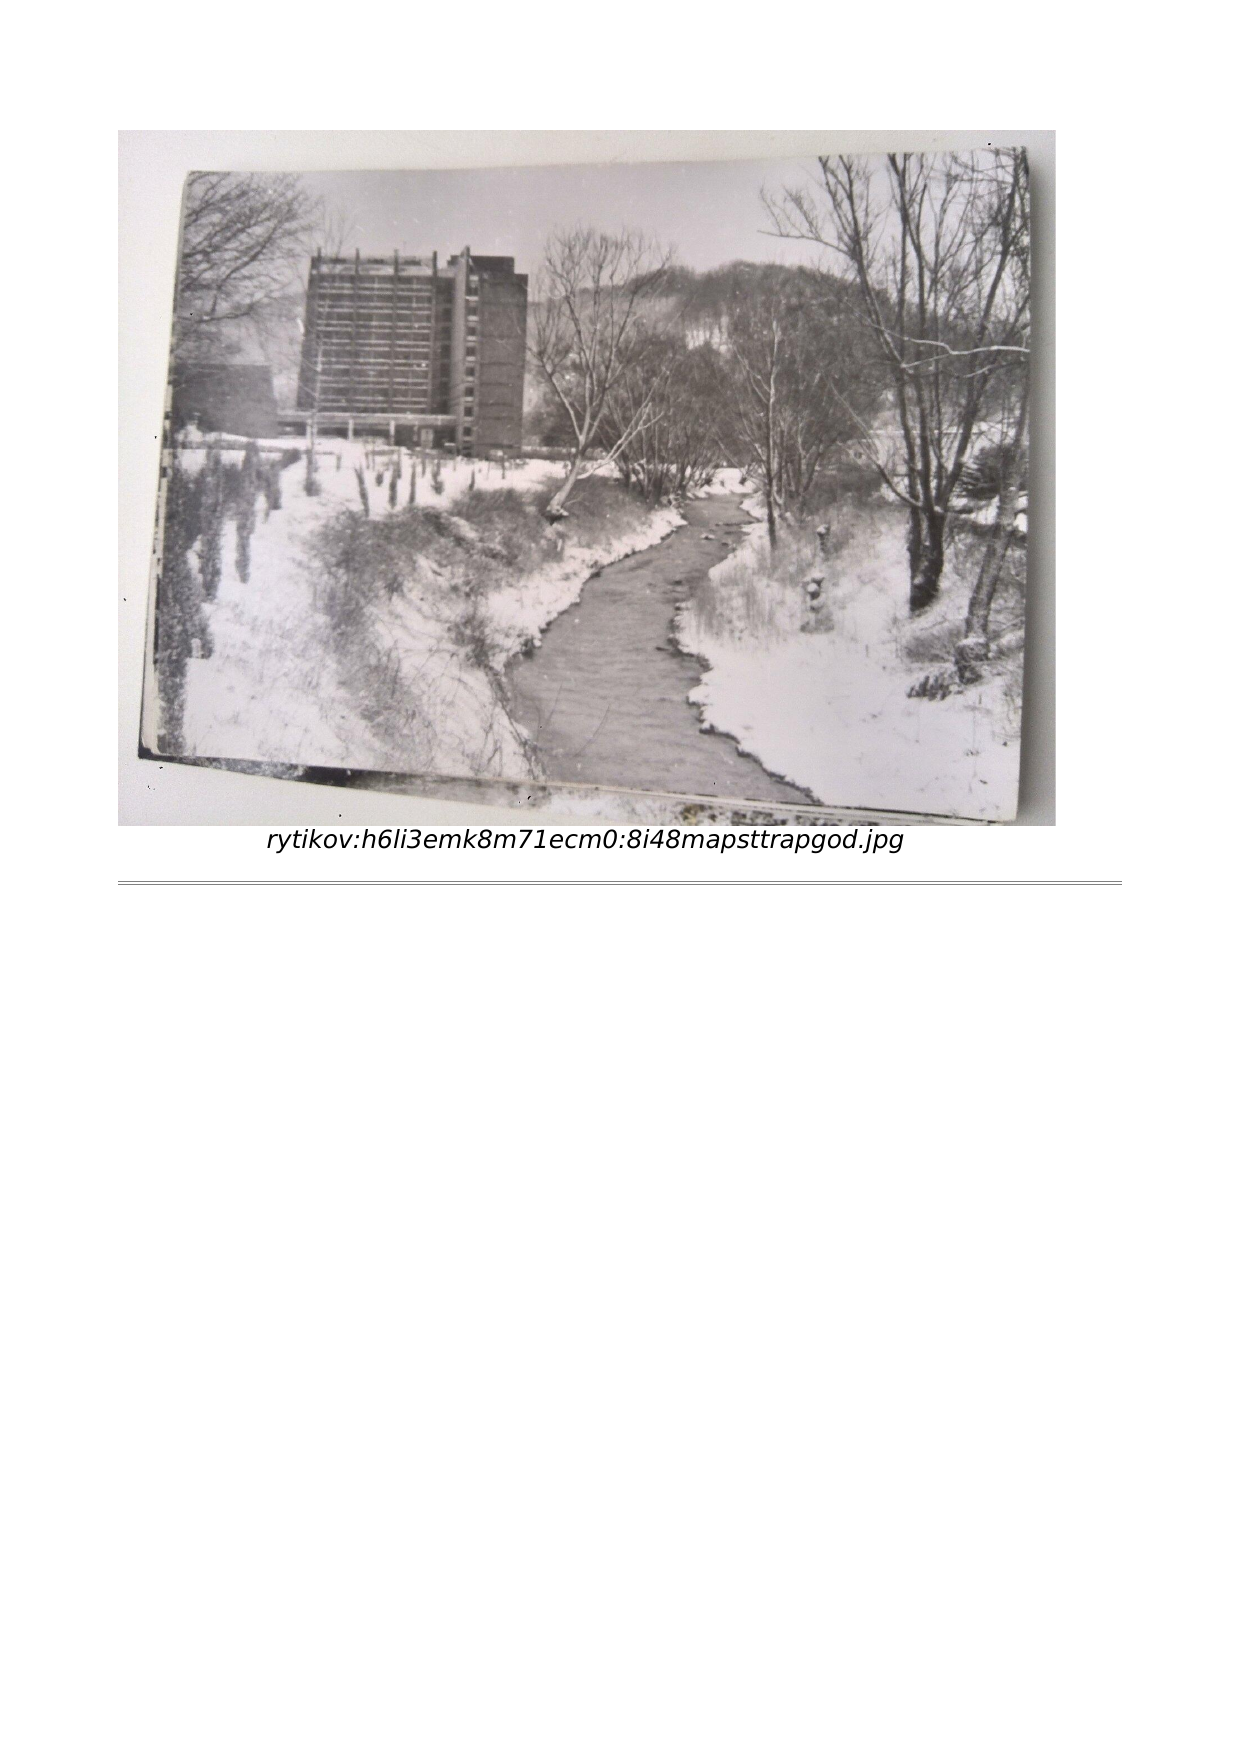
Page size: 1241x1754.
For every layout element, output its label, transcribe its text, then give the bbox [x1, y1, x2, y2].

text rytikov:h6li3emk8m71ecm0:8i48mapsttrapgod.jpg [118, 826, 1056, 854]
picture [118, 130, 1056, 826]
